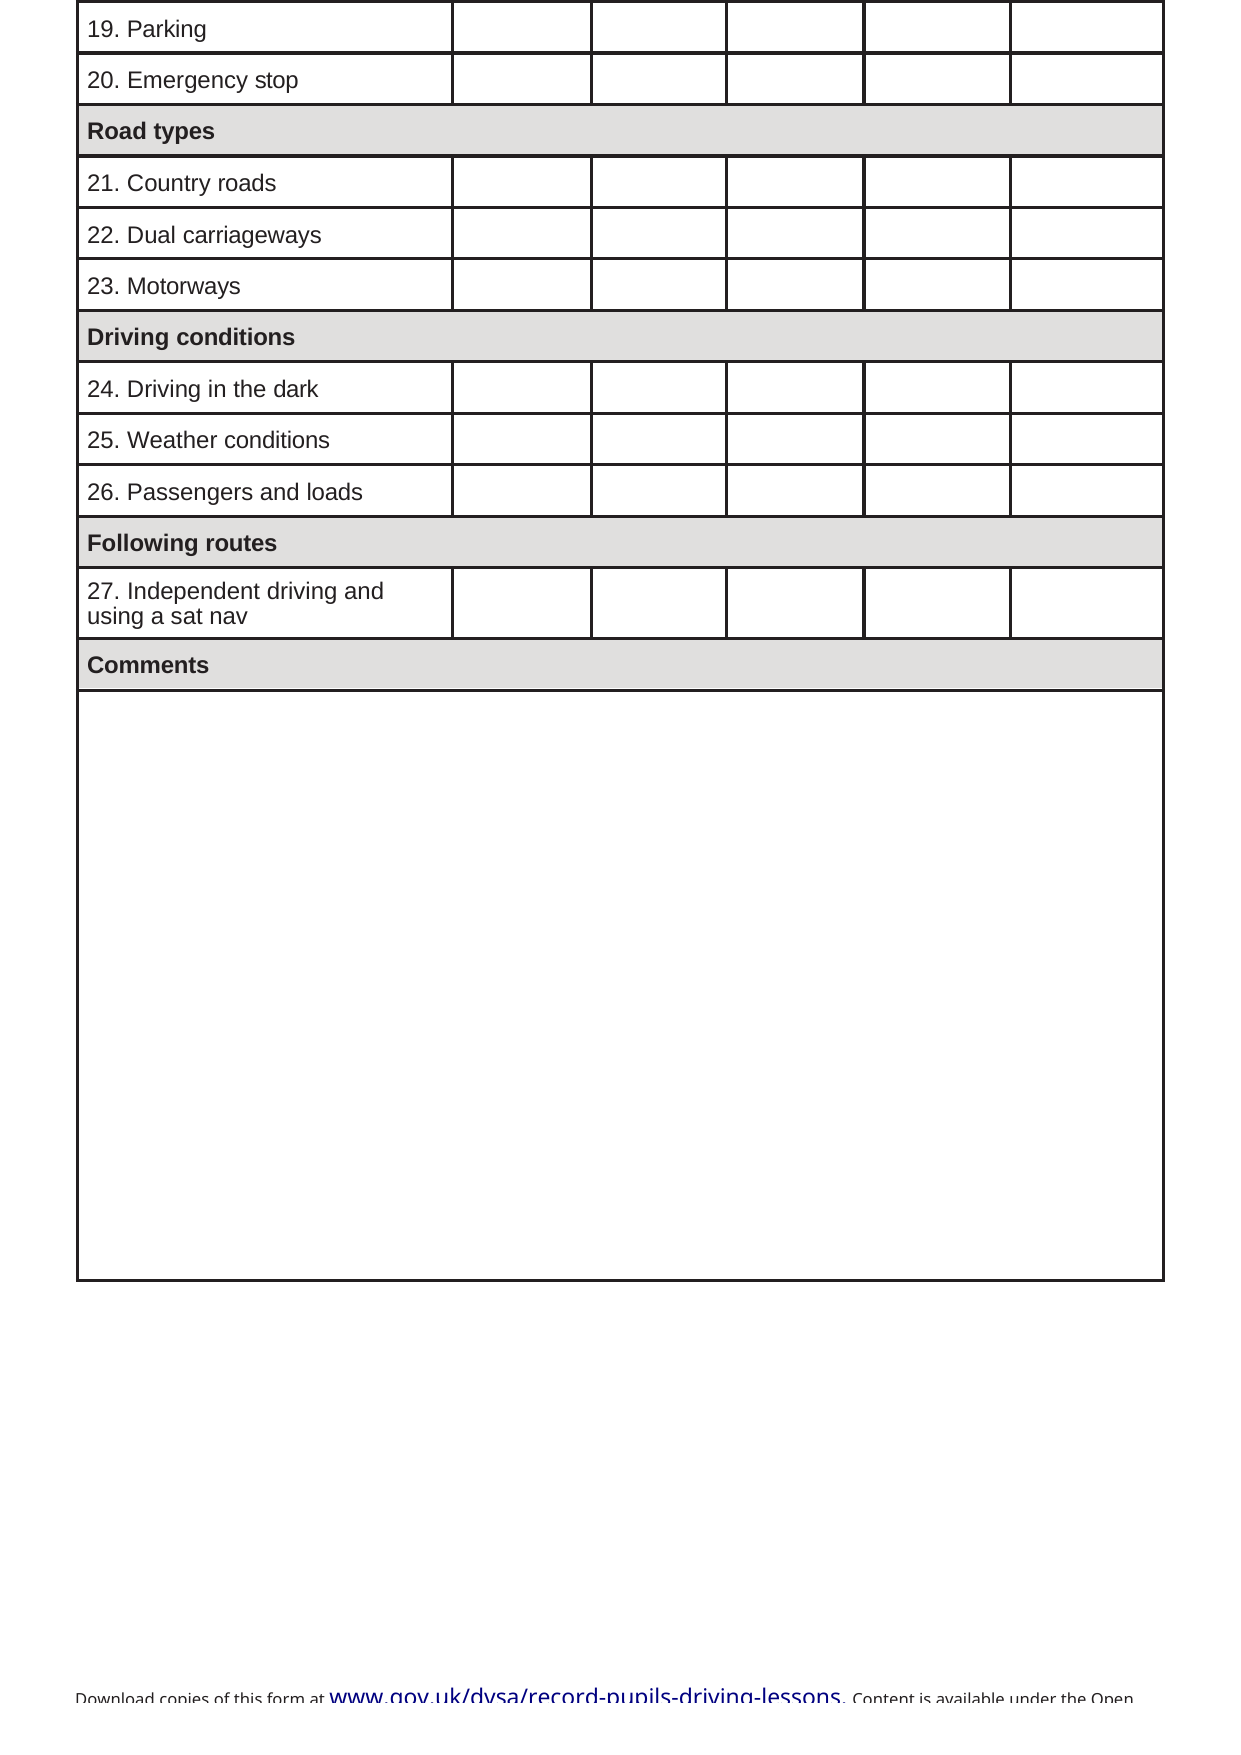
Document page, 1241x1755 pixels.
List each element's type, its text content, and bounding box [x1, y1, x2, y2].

table_cell [454, 260, 590, 309]
table_cell [728, 55, 862, 103]
table_cell [866, 569, 1009, 637]
table_cell 21. Country roads [79, 158, 451, 206]
table_cell [728, 260, 862, 309]
table_cell [728, 3, 862, 51]
table_cell [866, 3, 1009, 51]
table_cell [728, 415, 862, 463]
table_cell Driving conditions [79, 312, 1162, 360]
table_cell [1012, 209, 1162, 257]
table_cell [866, 209, 1009, 257]
table_cell [593, 569, 725, 637]
table_cell [1012, 415, 1162, 463]
table_cell [728, 158, 862, 206]
table_cell [454, 415, 590, 463]
table_cell 26. Passengers and loads [79, 466, 451, 514]
table_cell Road types [79, 106, 1162, 154]
table_cell 20. Emergency stop [79, 55, 451, 103]
table_cell [593, 260, 725, 309]
table_cell [866, 260, 1009, 309]
table_cell [454, 466, 590, 514]
table_cell [593, 466, 725, 514]
table_cell [866, 415, 1009, 463]
table_cell [728, 363, 862, 412]
table_cell [454, 209, 590, 257]
table_cell [454, 3, 590, 51]
table_cell [79, 692, 1162, 1279]
table_cell [593, 3, 725, 51]
table_cell [593, 363, 725, 412]
table_cell [1012, 569, 1162, 637]
table_cell [1012, 363, 1162, 412]
table_cell 22. Dual carriageways [79, 209, 451, 257]
table_cell 19. Parking [79, 3, 451, 51]
table_cell [1012, 158, 1162, 206]
table_cell Following routes [79, 518, 1162, 566]
table_cell [866, 466, 1009, 514]
table_cell Comments [79, 640, 1162, 688]
table_cell [866, 158, 1009, 206]
table_cell [454, 363, 590, 412]
table_cell [593, 209, 725, 257]
table_cell [1012, 55, 1162, 103]
table_cell [728, 466, 862, 514]
table_cell [1012, 3, 1162, 51]
table_cell [866, 55, 1009, 103]
table_cell [454, 55, 590, 103]
table_cell [866, 363, 1009, 412]
table_cell [454, 158, 590, 206]
table_cell [1012, 466, 1162, 514]
table_cell [454, 569, 590, 637]
table_cell [593, 158, 725, 206]
table_cell [593, 55, 725, 103]
table_cell [728, 209, 862, 257]
table_cell [1012, 260, 1162, 309]
table_cell 25. Weather conditions [79, 415, 451, 463]
table_cell 24. Driving in the dark [79, 363, 451, 412]
table_cell [593, 415, 725, 463]
table_cell 23. Motorways [79, 260, 451, 309]
table_cell 27. Independent driving and using a sat nav [79, 569, 451, 637]
table_cell [728, 569, 862, 637]
